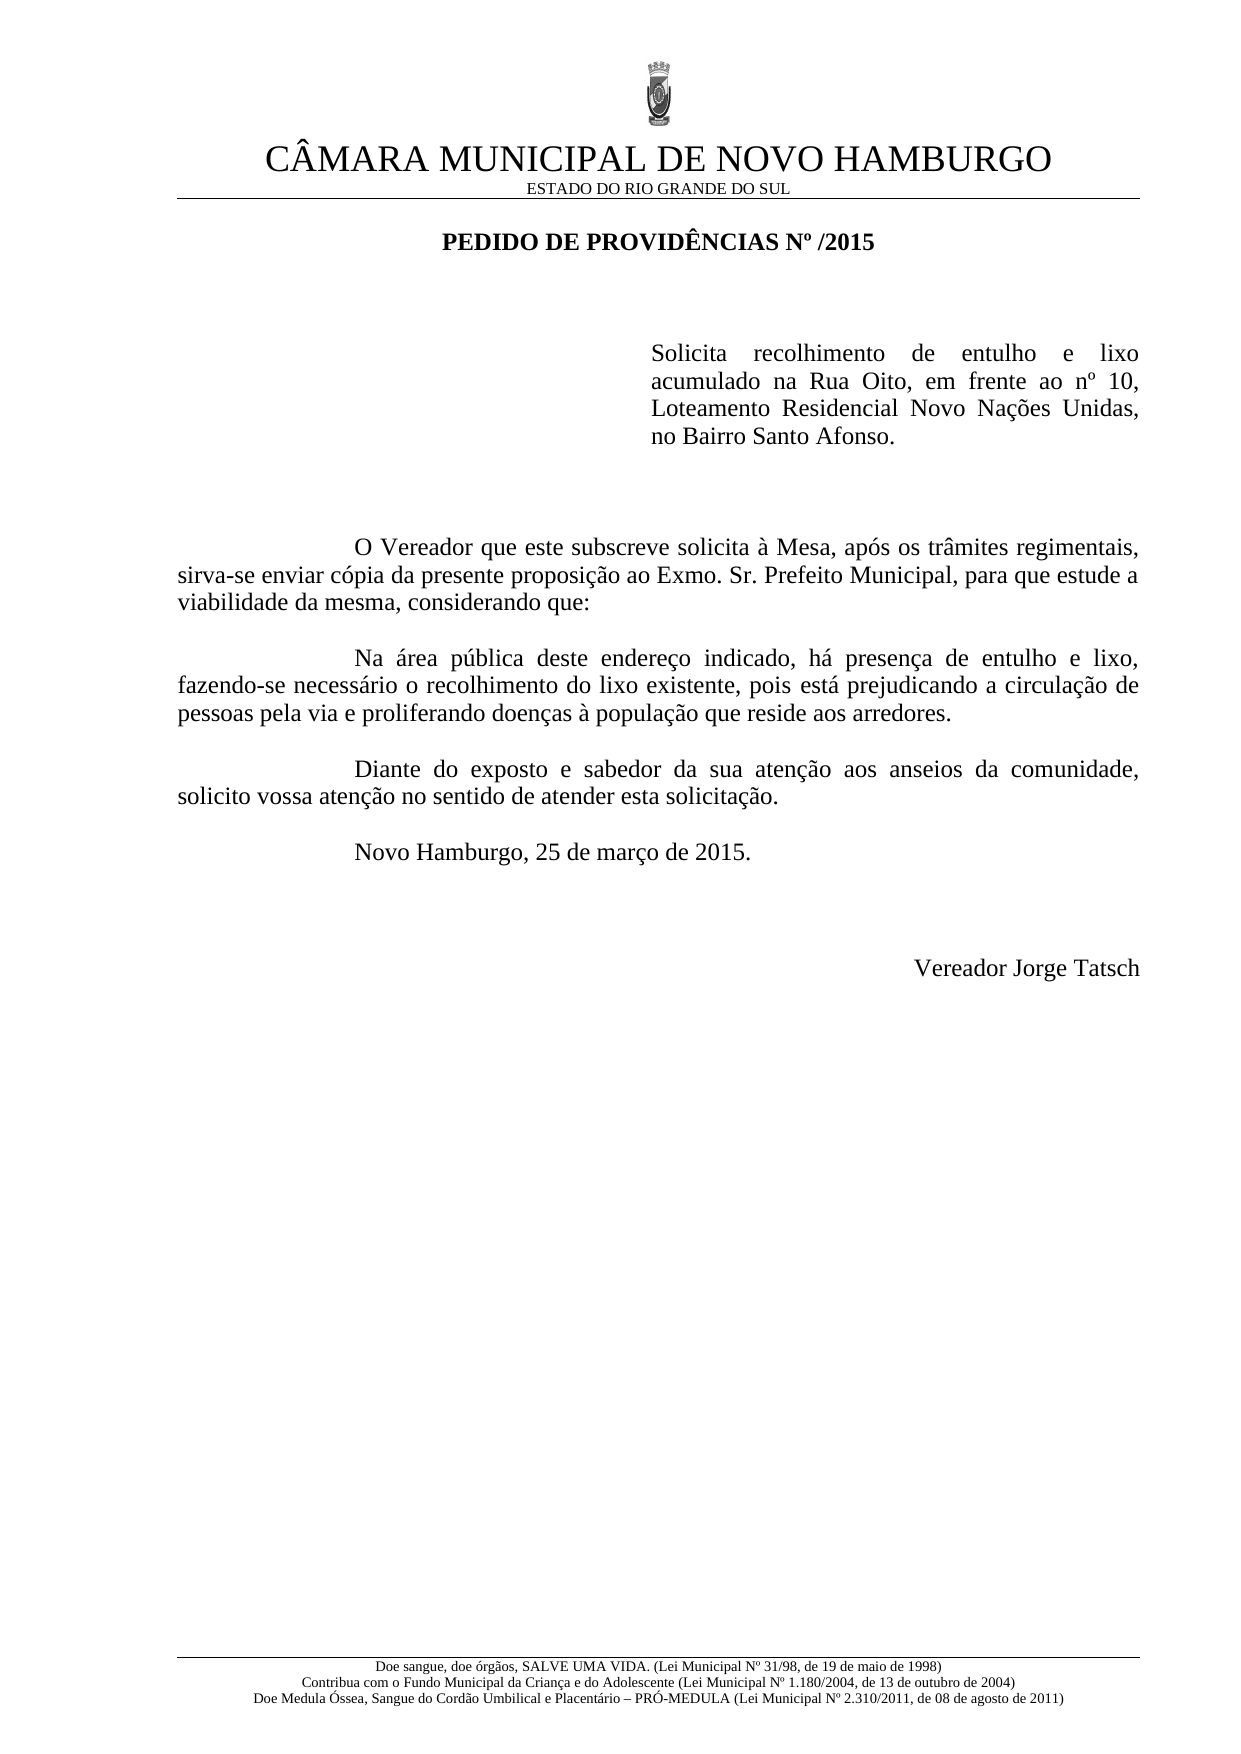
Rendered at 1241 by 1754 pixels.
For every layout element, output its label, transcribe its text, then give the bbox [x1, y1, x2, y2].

text Novo Hamburgo, 25 de março de 2015. [177, 838, 1140, 866]
text PEDIDO DE PROVIDÊNCIAS Nº /2015 [177, 228, 1140, 256]
text O Vereador que este subscreve solicita à Mesa, após os trâmites regimentais, sirva-se enviar cópia da presente proposição ao Exmo. Sr. Prefeito Municipal, para que estude a viabilidade da mesma, considerando que: [177, 533, 1140, 616]
text Diante do exposto e sabedor da sua atenção aos anseios da comunidade, solicito vossa atenção no sentido de atender esta solicitação. [177, 755, 1140, 810]
text Vereador Jorge Tatsch [177, 954, 1140, 982]
text Na área pública deste endereço indicado, há presença de entulho e lixo, fazendo-se necessário o recolhimento do lixo existente, pois está prejudicando a circulação de pessoas pela via e proliferando doenças à população que reside aos arredores. [177, 644, 1140, 727]
text Solicita recolhimento de entulho e lixo acumulado na Rua Oito, em frente ao nº 10, Loteamento Residencial Novo Nações Unidas, no Bairro Santo Afonso. [651, 339, 1140, 450]
